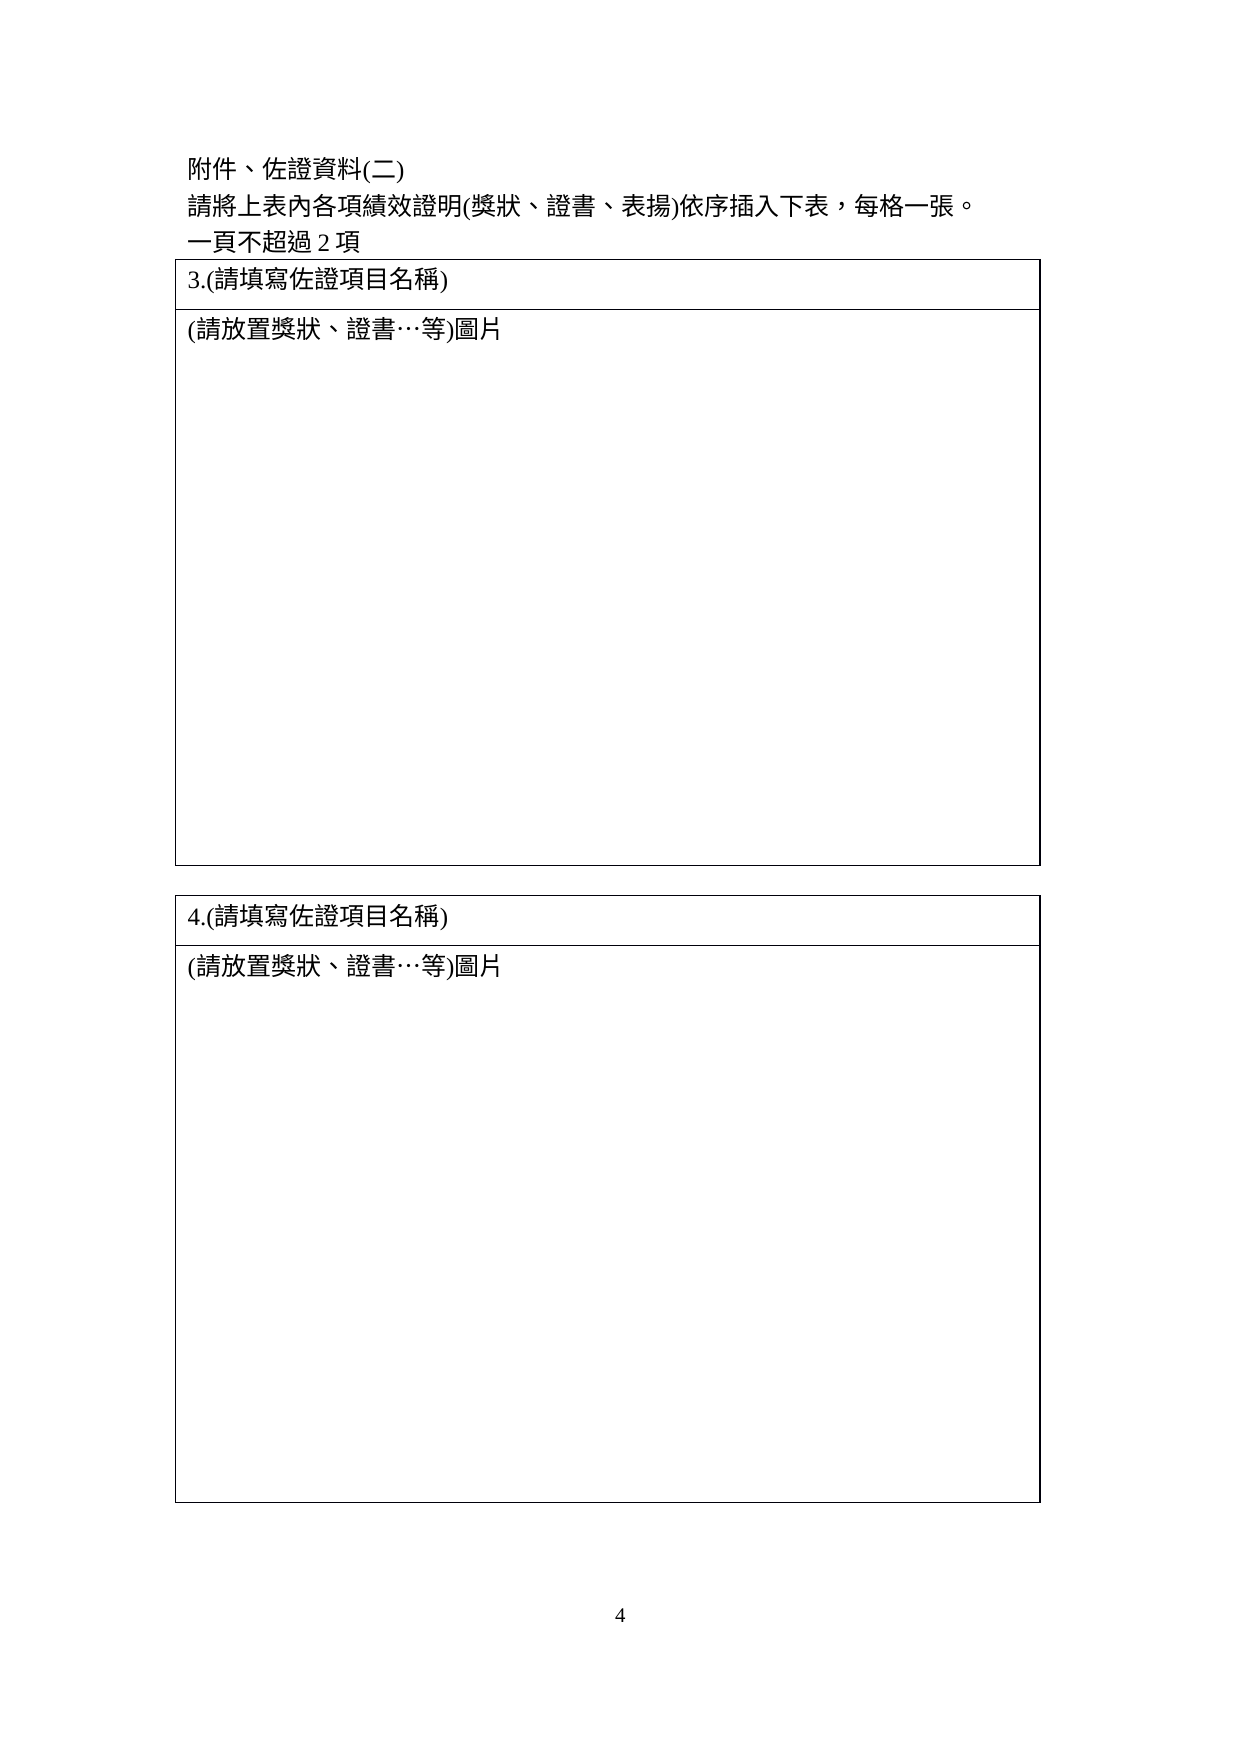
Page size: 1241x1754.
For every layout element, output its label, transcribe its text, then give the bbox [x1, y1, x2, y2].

table_cell (請放置獎狀、證書…等)圖片 [176, 946, 1039, 1502]
text 附件、佐證資料(二) [187, 150, 1053, 186]
table_header 3.(請填寫佐證項目名稱) [176, 260, 1039, 308]
table_header 4.(請填寫佐證項目名稱) [176, 896, 1039, 945]
table_cell (請放置獎狀、證書…等)圖片 [176, 310, 1039, 865]
text 請將上表內各項績效證明(獎狀、證書、表揚)依序插入下表，每格一張。 一頁不超過2項 [187, 186, 1053, 259]
